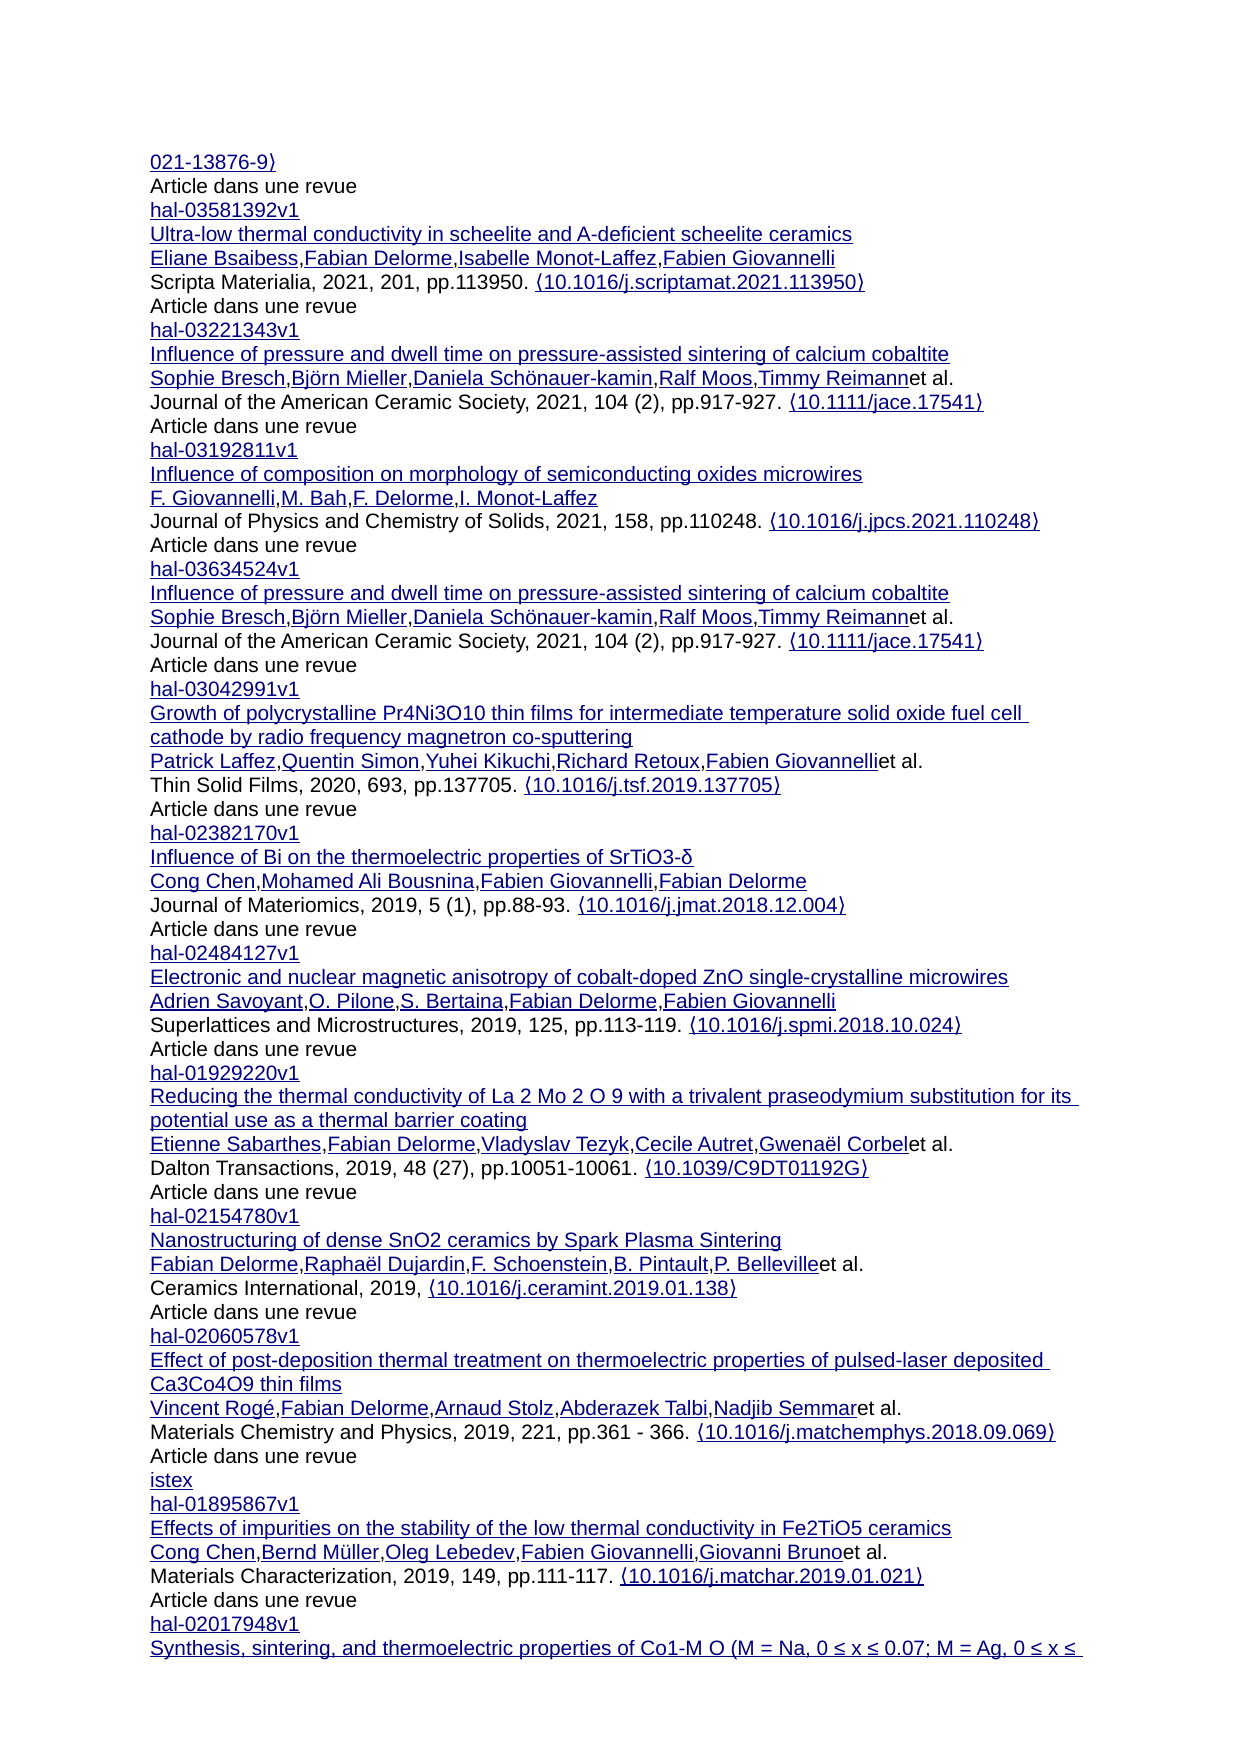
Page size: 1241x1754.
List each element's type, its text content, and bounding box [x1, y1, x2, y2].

table_cell Electronic and nuclear magnetic anisotropy of cobalt-doped ZnO single-crystalline microwires Adrien Savoyant,O. Pilone,S. Bertaina,Fabian Delorme,Fabien Giovannelli Superlattices and Microstructures, 2019, 125, pp.113-119. ⟨10.1016/j.spmi.2018.10.024⟩ Article dans une revue hal-01929220v1 [150, 965, 1090, 1084]
table_cell Influence of composition on morphology of semiconducting oxides microwires F. Giovannelli,M. Bah,F. Delorme,I. Monot-Laffez Journal of Physics and Chemistry of Solids, 2021, 158, pp.110248. ⟨10.1016/j.jpcs.2021.110248⟩ Article dans une revue hal-03634524v1 [150, 461, 1090, 581]
table_cell Nanostructuring of dense SnO2 ceramics by Spark Plasma Sintering Fabian Delorme,Raphaël Dujardin,F. Schoenstein,B. Pintault,P. Bellevilleet al. Ceramics International, 2019, ⟨10.1016/j.ceramint.2019.01.138⟩ Article dans une revue hal-02060578v1 [150, 1228, 1090, 1348]
table_cell Synthesis, sintering, and thermoelectric properties of Co1-M O (M = Na, 0 ≤ x ≤ 0.07; M = Ag, 0 ≤ x ≤ [150, 1635, 1090, 1659]
table_cell Effects of impurities on the stability of the low thermal conductivity in Fe2TiO5 ceramics Cong Chen,Bernd Müller,Oleg Lebedev,Fabien Giovannelli,Giovanni Brunoet al. Materials Characterization, 2019, 149, pp.111-117. ⟨10.1016/j.matchar.2019.01.021⟩ Article dans une revue hal-02017948v1 [150, 1516, 1090, 1635]
table_cell Influence of pressure and dwell time on pressure‐assisted sintering of calcium cobaltite Sophie Bresch,Björn Mieller,Daniela Schönauer‐kamin,Ralf Moos,Timmy Reimannet al. Journal of the American Ceramic Society, 2021, 104 (2), pp.917-927. ⟨10.1111/jace.17541⟩ Article dans une revue hal-03192811v1 [150, 342, 1090, 461]
table_cell Influence of Bi on the thermoelectric properties of SrTiO3-δ Cong Chen,Mohamed Ali Bousnina,Fabien Giovannelli,Fabian Delorme Journal of Materiomics, 2019, 5 (1), pp.88-93. ⟨10.1016/j.jmat.2018.12.004⟩ Article dans une revue hal-02484127v1 [150, 845, 1090, 964]
table_cell 021-13876-9⟩ Article dans une revue hal-03581392v1 [150, 150, 1090, 222]
table_cell Influence of pressure and dwell time on pressure‐assisted sintering of calcium cobaltite Sophie Bresch,Björn Mieller,Daniela Schönauer‐kamin,Ralf Moos,Timmy Reimannet al. Journal of the American Ceramic Society, 2021, 104 (2), pp.917-927. ⟨10.1111/jace.17541⟩ Article dans une revue hal-03042991v1 [150, 581, 1090, 701]
table_cell Reducing the thermal conductivity of La 2 Mo 2 O 9 with a trivalent praseodymium substitution for its potential use as a thermal barrier coating Etienne Sabarthes,Fabian Delorme,Vladyslav Tezyk,Cecile Autret,Gwenaël Corbelet al. Dalton Transactions, 2019, 48 (27), pp.10051-10061. ⟨10.1039/C9DT01192G⟩ Article dans une revue hal-02154780v1 [150, 1084, 1090, 1228]
table_cell Ultra-low thermal conductivity in scheelite and A-deficient scheelite ceramics Eliane Bsaibess,Fabian Delorme,Isabelle Monot-Laffez,Fabien Giovannelli Scripta Materialia, 2021, 201, pp.113950. ⟨10.1016/j.scriptamat.2021.113950⟩ Article dans une revue hal-03221343v1 [150, 222, 1090, 342]
table_cell Growth of polycrystalline Pr4Ni3O10 thin films for intermediate temperature solid oxide fuel cell cathode by radio frequency magnetron co-sputtering Patrick Laffez,Quentin Simon,Yuhei Kikuchi,Richard Retoux,Fabien Giovannelliet al. Thin Solid Films, 2020, 693, pp.137705. ⟨10.1016/j.tsf.2019.137705⟩ Article dans une revue hal-02382170v1 [150, 701, 1090, 845]
table_cell Effect of post-deposition thermal treatment on thermoelectric properties of pulsed-laser deposited Ca3Co4O9 thin films Vincent Rogé,Fabian Delorme,Arnaud Stolz,Abderazek Talbi,Nadjib Semmaret al. Materials Chemistry and Physics, 2019, 221, pp.361 - 366. ⟨10.1016/j.matchemphys.2018.09.069⟩ Article dans une revue istex hal-01895867v1 [150, 1348, 1090, 1516]
